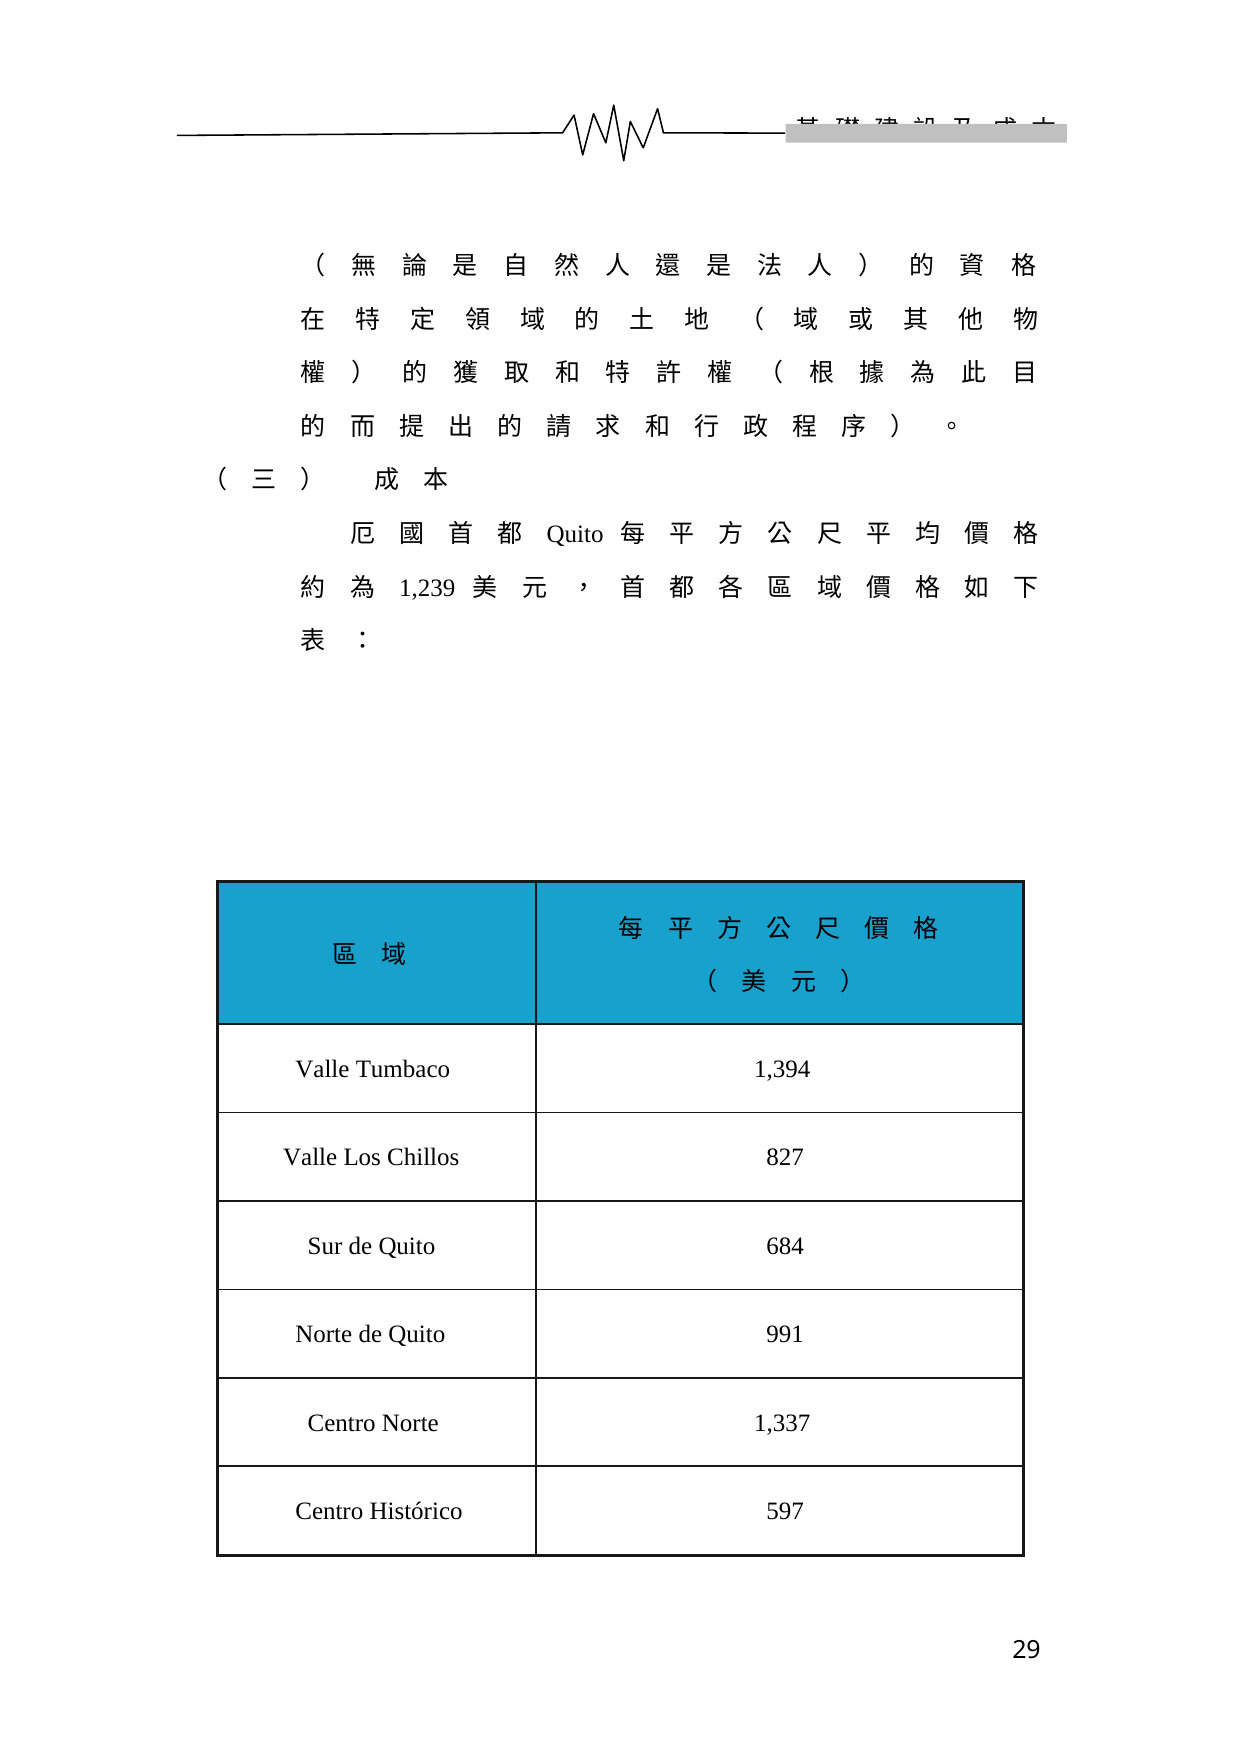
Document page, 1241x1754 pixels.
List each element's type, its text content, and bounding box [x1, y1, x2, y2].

table_cell Norte de Quito [219, 1290, 535, 1377]
table_cell 597 [537, 1467, 1022, 1554]
table_header 每平方公尺價格（美元） [537, 883, 1022, 1023]
table_cell Centro Norte [219, 1379, 535, 1465]
table_cell 1,394 [537, 1025, 1022, 1112]
table_cell 1,337 [537, 1379, 1022, 1465]
table_header 區域 [219, 883, 535, 1023]
table_cell 684 [537, 1202, 1022, 1288]
table_cell Centro Histórico [219, 1467, 535, 1554]
text 厄國首都Quito每平方公尺平均價格約為1,239美元，首都各區域價格如下表： [276, 505, 1063, 666]
table_cell Sur de Quito [219, 1202, 535, 1288]
table_cell 827 [537, 1113, 1022, 1200]
table_cell Valle Tumbaco [219, 1025, 535, 1112]
text （三） 成本 [202, 451, 1063, 505]
text 《公共和國家安全法》（發布於2009年9月28日第35號官方註冊表的補編）及其發展條例（發布於2010年9月30日第290號官方註冊表的第一個補編）規定了外國人進入該國某些地區的房地產所有權的具體限制。特別是《公共和國家安全法》第40條規定，對於外國人，無論是自然人還是法人，以及厄瓜多國籍的法人，都應具有禁止外國人或股東（無論是自然人還是法人）的資格，在特定領域的土地（域或其他物權）的獲取和特許權（根據為此目的而提出的請求和行政程序）。 [276, 237, 1063, 451]
table_cell 991 [537, 1290, 1022, 1377]
table_cell Valle Los Chillos [219, 1113, 535, 1200]
